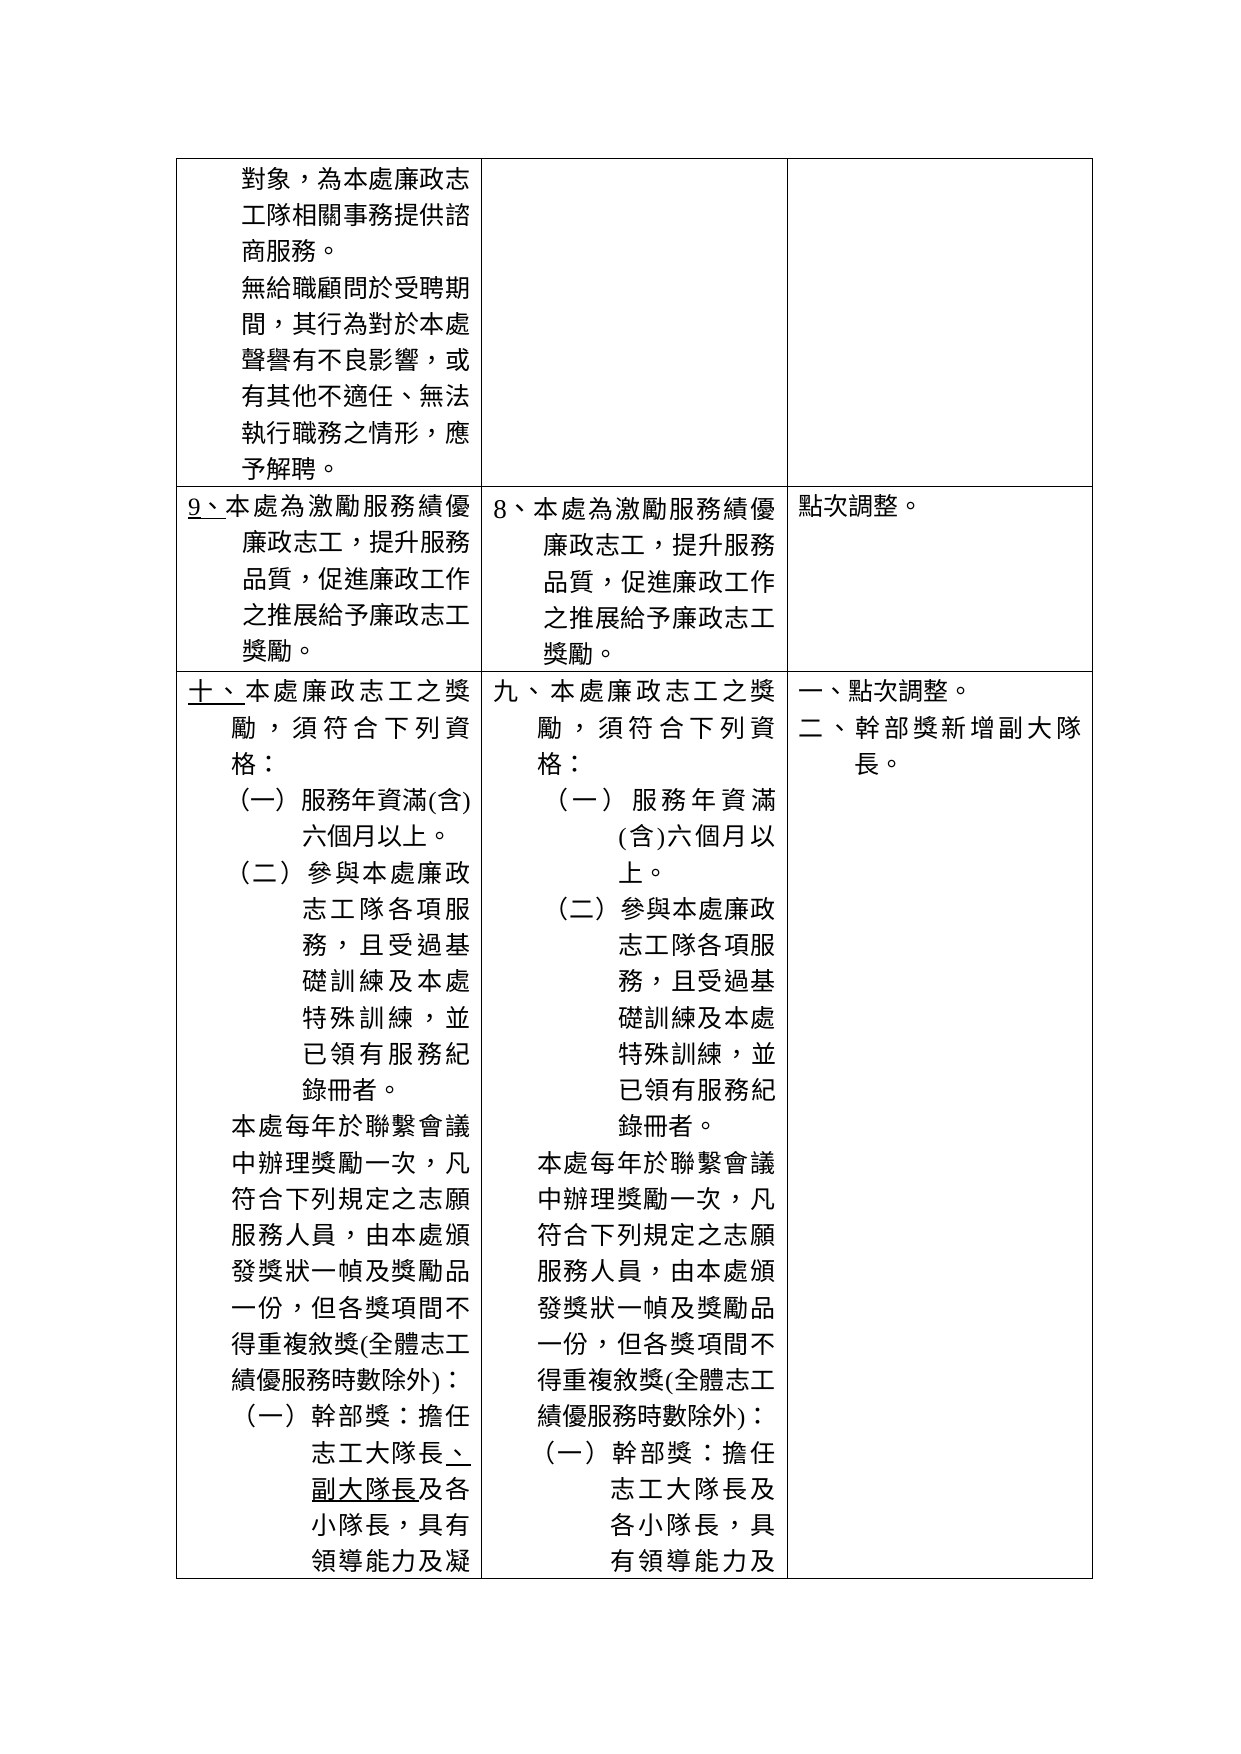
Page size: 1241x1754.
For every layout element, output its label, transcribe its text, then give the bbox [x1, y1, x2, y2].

table_cell 十、本處廉政志工之獎勵，須符合下列資格： （一）服務年資滿(含)六個月以上。 （二）參與本處廉政志工隊各項服務，且受過基礎訓練及本處特殊訓練，並已領有服務紀錄冊者。 本處每年於聯繫會議中辦理獎勵一次，凡符合下列規定之志願服務人員，由本處頒發獎狀一幀及獎勵品一份，但各獎項間不得重複敘獎(全體志工績優服務時數除外)： （一）幹部獎：擔任志工大隊長、副大隊長及各小隊長，具有領導能力及凝 [177, 672, 481, 1578]
table_cell 本處為激勵服務績優廉政志工，提升服務品質，促進廉政工作之推展給予廉政志工獎勵。 [482, 487, 787, 671]
table_cell [482, 159, 787, 486]
table_cell 點次調整。 [788, 487, 1092, 671]
table_cell 對象，為本處廉政志工隊相關事務提供諮商服務。 無給職顧問於受聘期間，其行為對於本處聲譽有不良影響，或有其他不適任、無法執行職務之情形，應予解聘。 [177, 159, 481, 486]
table_cell [788, 159, 1092, 486]
table_cell 一、點次調整。 二、幹部獎新增副大隊長。 [788, 672, 1092, 1578]
table_cell 九、本處廉政志工之獎勵，須符合下列資格： （一）服務年資滿(含)六個月以上。 （二）參與本處廉政志工隊各項服務，且受過基礎訓練及本處特殊訓練，並已領有服務紀錄冊者。 本處每年於聯繫會議中辦理獎勵一次，凡符合下列規定之志願服務人員，由本處頒發獎狀一幀及獎勵品一份，但各獎項間不得重複敘獎(全體志工績優服務時數除外)： （一）幹部獎：擔任志工大隊長及各小隊長，具有領導能力及 [482, 672, 787, 1578]
table_cell 本處為激勵服務績優廉政志工，提升服務品質，促進廉政工作之推展給予廉政志工獎勵。 [177, 487, 481, 671]
